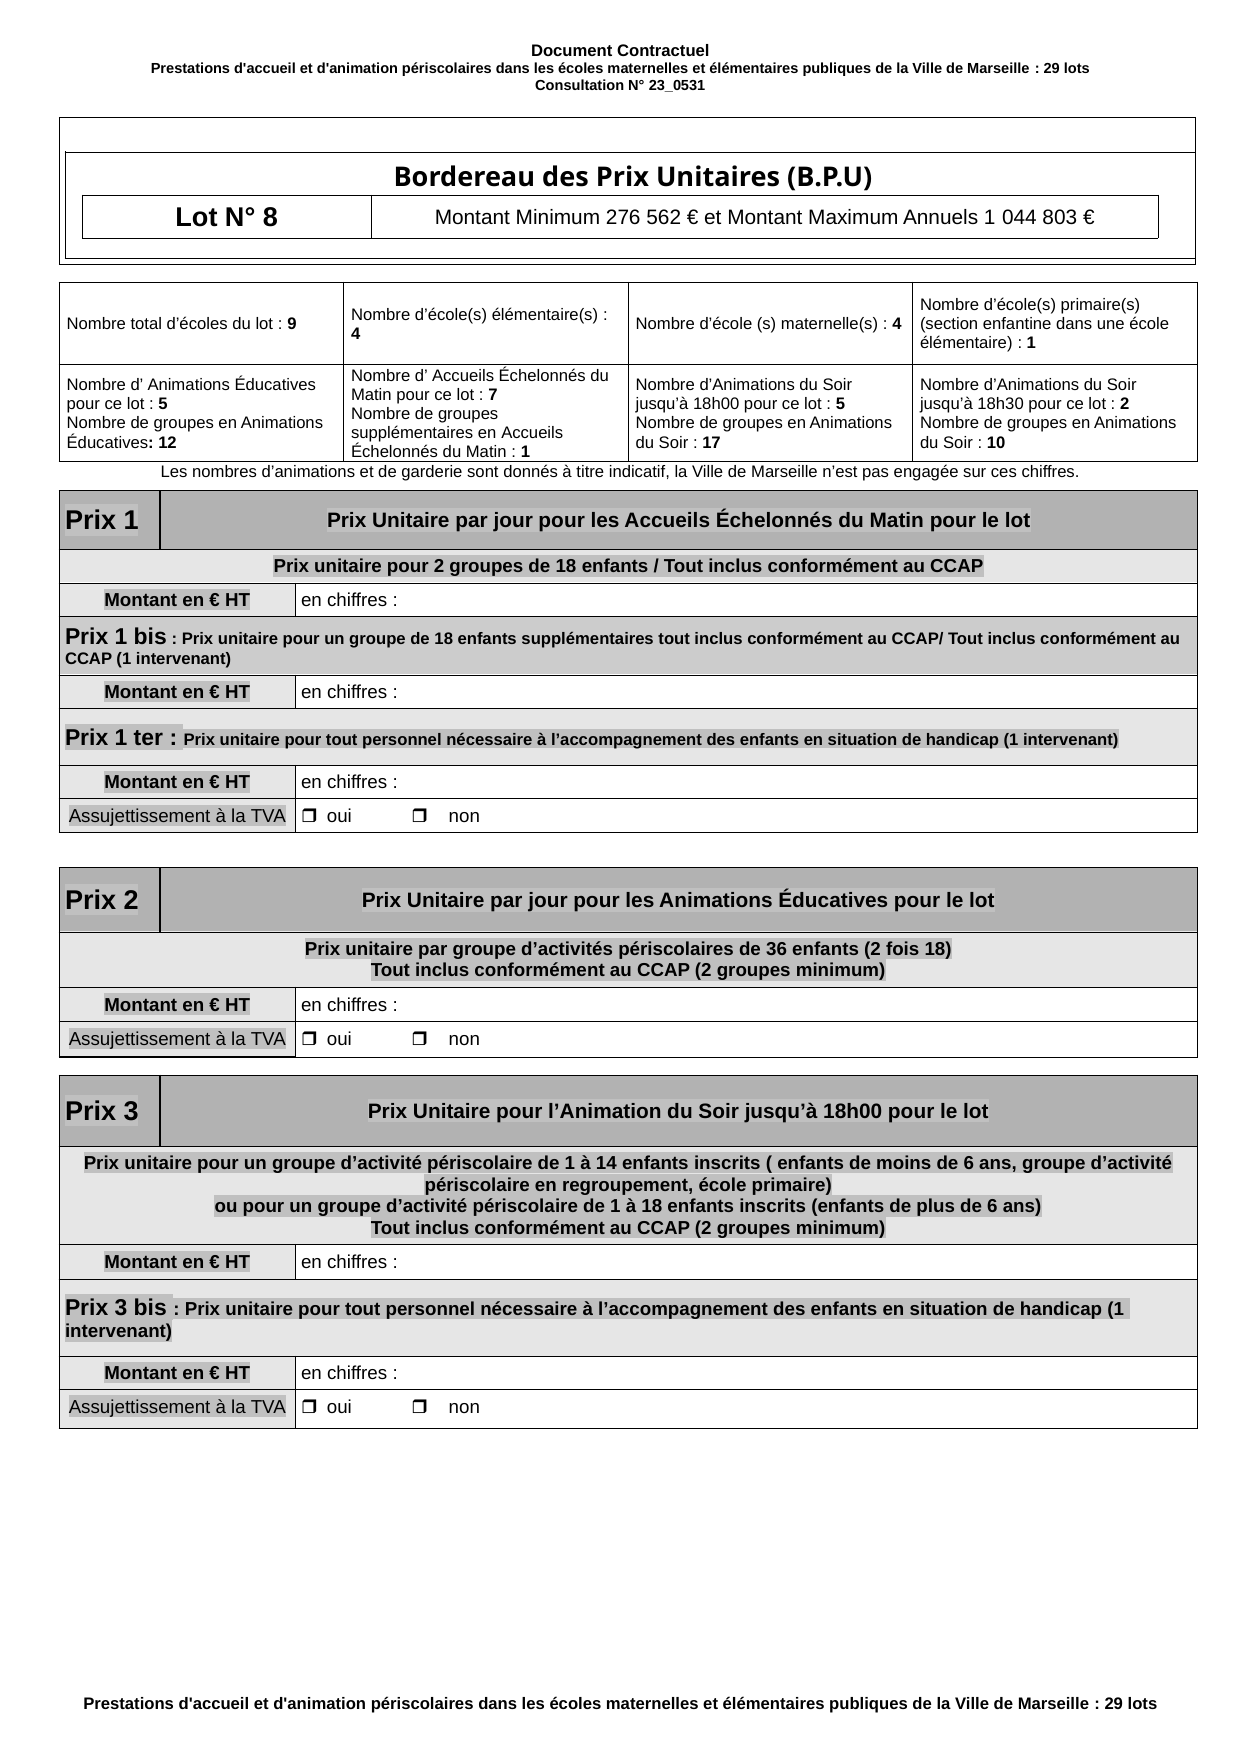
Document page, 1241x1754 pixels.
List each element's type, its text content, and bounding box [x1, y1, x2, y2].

table_cell en chiffres : [296, 1357, 1197, 1389]
table_header Nombre d’école(s) primaire(s) (section enfantine dans une école élémentaire) : 1 [913, 283, 1197, 364]
table_cell Prix unitaire pour 2 groupes de 18 enfants / Tout inclus conformément au CCAP [60, 550, 1197, 582]
table_cell oui  non [296, 799, 1197, 832]
table_cell Nombre d’ Animations Éducatives pour ce lot : 5 Nombre de groupes en Animations Éducatives: 12 [60, 365, 343, 461]
table_cell oui  non [296, 1390, 1197, 1428]
text Les nombres d’animations et de garderie sont donnés à titre indicatif, la Ville de Marseille n’est pas engagée sur ces chiffres. [59, 462, 1181, 481]
table_cell Nombre d’Animations du Soir jusqu’à 18h00 pour ce lot : 5 Nombre de groupes en Animations du Soir : 17 [629, 365, 912, 461]
table_cell Montant en € HT [60, 1245, 295, 1279]
table_cell Prix 1 ter : Prix unitaire pour tout personnel nécessaire à l’accompagnement des enfants en situation de handicap (1 intervenant) [60, 709, 1197, 765]
table_header Prix Unitaire pour l’Animation du Soir jusqu’à 18h00 pour le lot [161, 1076, 1197, 1146]
table_header Prix 3 bis : Prix unitaire pour tout personnel nécessaire à l’accompagnement des enfants en situation de handicap (1 intervenant) [60, 1280, 1197, 1356]
table_header Prix Unitaire par jour pour les Accueils Échelonnés du Matin pour le lot [161, 491, 1197, 549]
table_cell en chiffres : [296, 676, 1197, 708]
table_header Montant Minimum 276 562 € et Montant Maximum Annuels 1 044 803 € [372, 196, 1158, 238]
table_cell Assujettissement à la TVA [60, 799, 295, 832]
table_header Prix 3 [60, 1076, 159, 1146]
table_cell Nombre d’ Accueils Échelonnés du Matin pour ce lot : 7 Nombre de groupes supplémentaires en Accueils Échelonnés du Matin : 1 [344, 365, 628, 461]
table_cell Montant en € HT [60, 1357, 295, 1389]
table_cell oui  non [296, 1022, 1197, 1056]
table_header Prix 1 [60, 491, 159, 549]
table_header Prix Unitaire par jour pour les Animations Éducatives pour le lot [161, 868, 1197, 931]
table_cell Prix 1 bis : Prix unitaire pour un groupe de 18 enfants supplémentaires tout inclus conformément au CCAP/ Tout inclus conformément au CCAP (1 intervenant) [60, 617, 1197, 674]
table_header Bordereau des Prix Unitaires (B.P.U) [66, 153, 1195, 258]
table_cell en chiffres : [296, 766, 1197, 798]
table_cell en chiffres : [296, 584, 1197, 616]
table_header Nombre d’école (s) maternelle(s) : 4 [629, 283, 912, 364]
table_header Prix 2 [60, 868, 159, 931]
table_cell en chiffres : [296, 988, 1197, 1021]
table_header Nombre total d’écoles du lot : 9 [60, 283, 343, 364]
table_header Nombre d’école(s) élémentaire(s) : 4 [344, 283, 628, 364]
table_header [60, 118, 1195, 264]
table_header Lot N° 8 [83, 196, 371, 238]
table_cell Montant en € HT [60, 988, 295, 1021]
table_cell Prix unitaire par groupe d’activités périscolaires de 36 enfants (2 fois 18) Tout inclus conformément au CCAP (2 groupes minimum) [60, 933, 1197, 987]
table_cell en chiffres : [296, 1245, 1197, 1279]
table_cell Montant en € HT [60, 766, 295, 798]
table_cell Assujettissement à la TVA [60, 1022, 295, 1056]
table_cell Montant en € HT [60, 676, 295, 708]
table_cell Nombre d’Animations du Soir jusqu’à 18h30 pour ce lot : 2 Nombre de groupes en Animations du Soir : 10 [913, 365, 1197, 461]
table_cell Montant en € HT [60, 584, 295, 616]
table_cell Prix unitaire pour un groupe d’activité périscolaire de 1 à 14 enfants inscrits ( enfants de moins de 6 ans, groupe d’activité périscolaire en regroupement, école primaire) ou pour un groupe d’activité périscolaire de 1 à 18 enfants inscrits (enfants de plus de 6 ans) Tout inclus conformément au CCAP (2 groupes minimum) [60, 1147, 1197, 1244]
table_cell Assujettissement à la TVA [60, 1390, 295, 1428]
